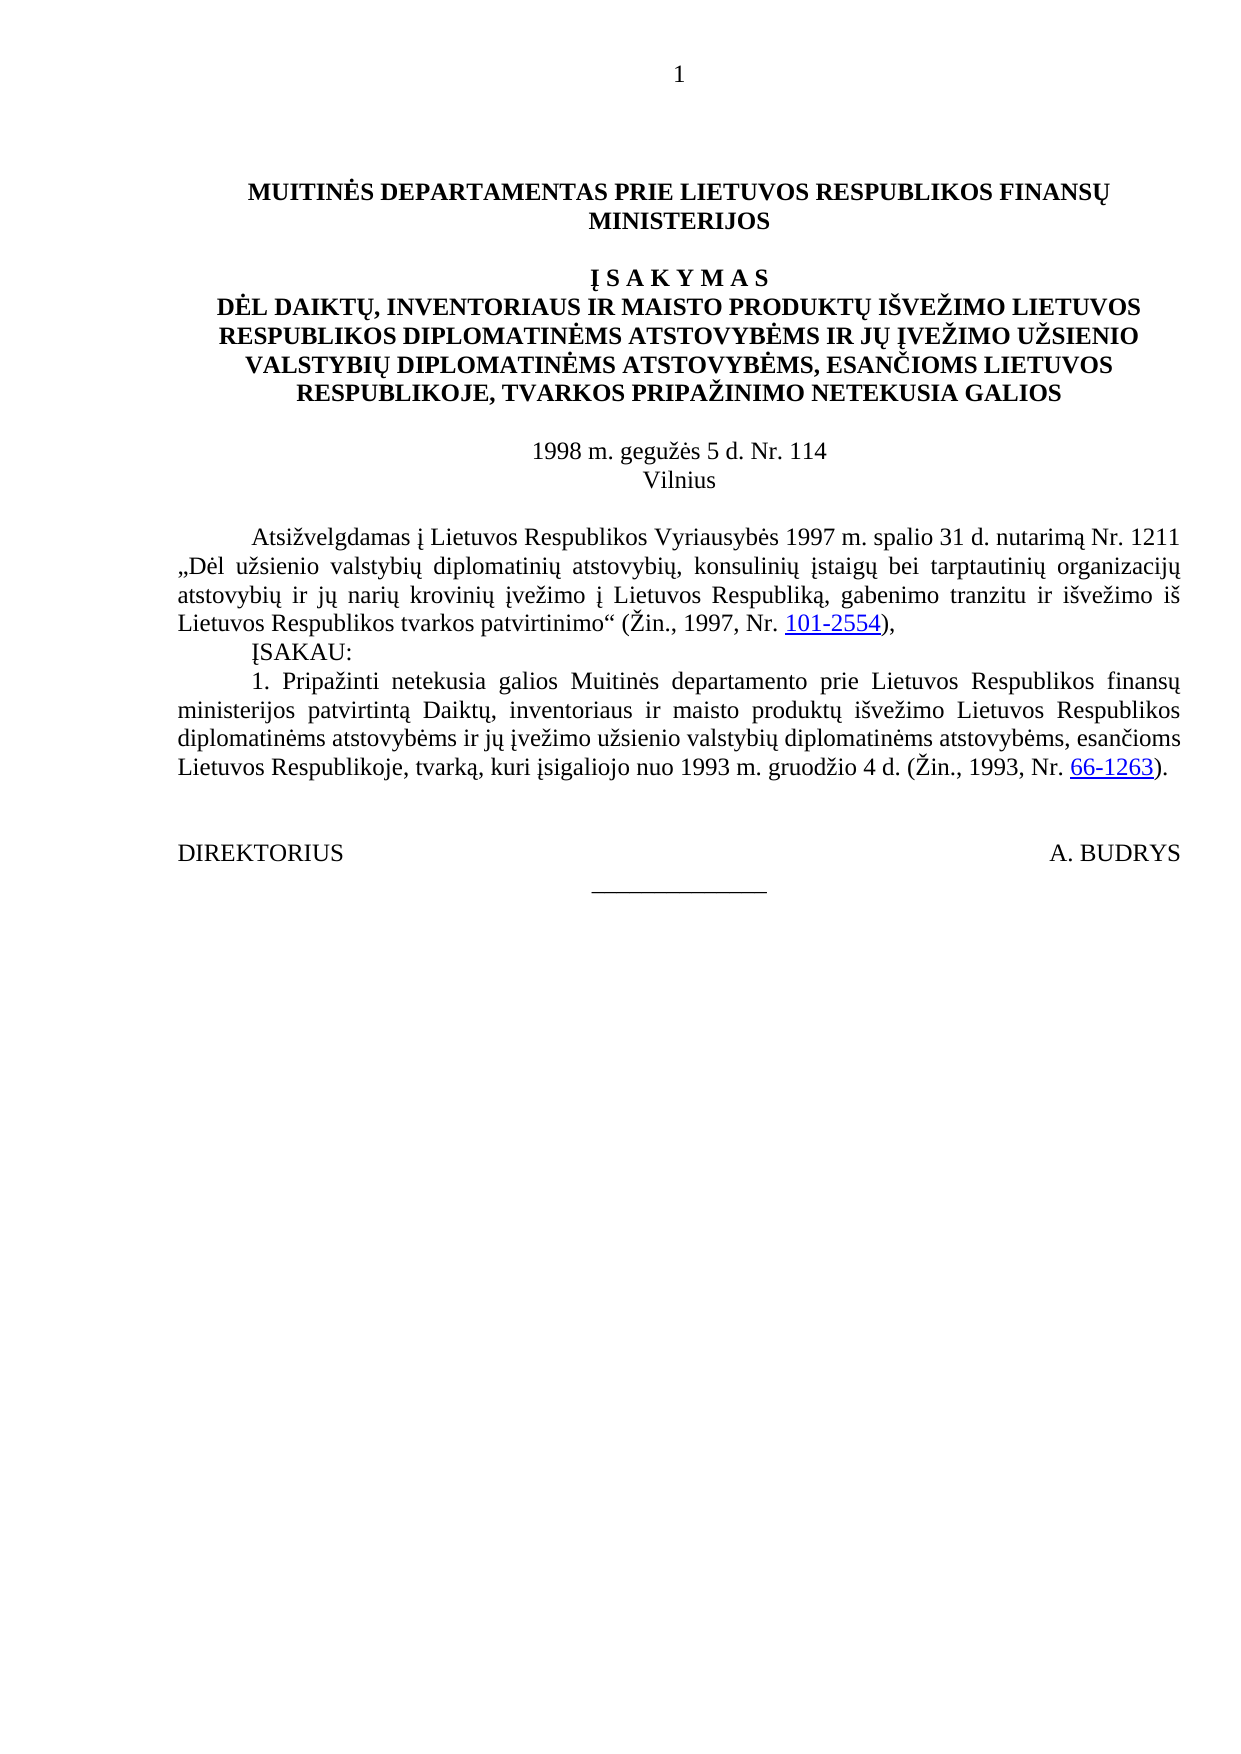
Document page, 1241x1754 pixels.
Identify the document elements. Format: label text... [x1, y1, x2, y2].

text 1. Pripažinti netekusia galios Muitinės departamento prie Lietuvos Respublikos finansų ministerijos patvirtintą Daiktų, inventoriaus ir maisto produktų išvežimo Lietuvos Respublikos diplomatinėms atstovybėms ir jų įvežimo užsienio valstybių diplomatinėms atstovybėms, esančioms Lietuvos Respublikoje, tvarką, kuri įsigaliojo nuo 1993 m. gruodžio 4 d. (Žin., 1993, Nr. 66-1263). [177, 666, 1181, 781]
text ĮSAKAU: [177, 637, 1181, 666]
text Direktorius A. Budrys [177, 838, 1181, 867]
text Atsižvelgdamas į Lietuvos Respublikos Vyriausybės 1997 m. spalio 31 d. nutarimą Nr. 1211 „Dėl užsienio valstybių diplomatinių atstovybių, konsulinių įstaigų bei tarptautinių organizacijų atstovybių ir jų narių krovinių įvežimo į Lietuvos Respubliką, gabenimo tranzitu ir išvežimo iš Lietuvos Respublikos tvarkos patvirtinimo“ (Žin., 1997, Nr. 101-2554), [177, 522, 1181, 637]
text 1998 m. gegužės 5 d. Nr. 114 [177, 436, 1181, 465]
text Į S A K Y M A S [177, 263, 1181, 292]
text Vilnius [177, 465, 1181, 493]
text MUITINĖS DEPARTAMENTAS PRIE LIETUVOS RESPUBLIKOS FINANSŲ MINISTERIJOS [177, 177, 1181, 235]
text ______________ [177, 867, 1181, 896]
text DĖL DAIKTŲ, INVENTORIAUS IR MAISTO PRODUKTŲ IŠVEŽIMO LIETUVOS RESPUBLIKOS DIPLOMATINĖMS ATSTOVYBĖMS IR JŲ ĮVEŽIMO UŽSIENIO VALSTYBIŲ DIPLOMATINĖMS ATSTOVYBĖMS, ESANČIOMS LIETUVOS RESPUBLIKOJE, TVARKOS PRIPAŽINIMO NETEKUSIA GALIOS [177, 292, 1181, 407]
